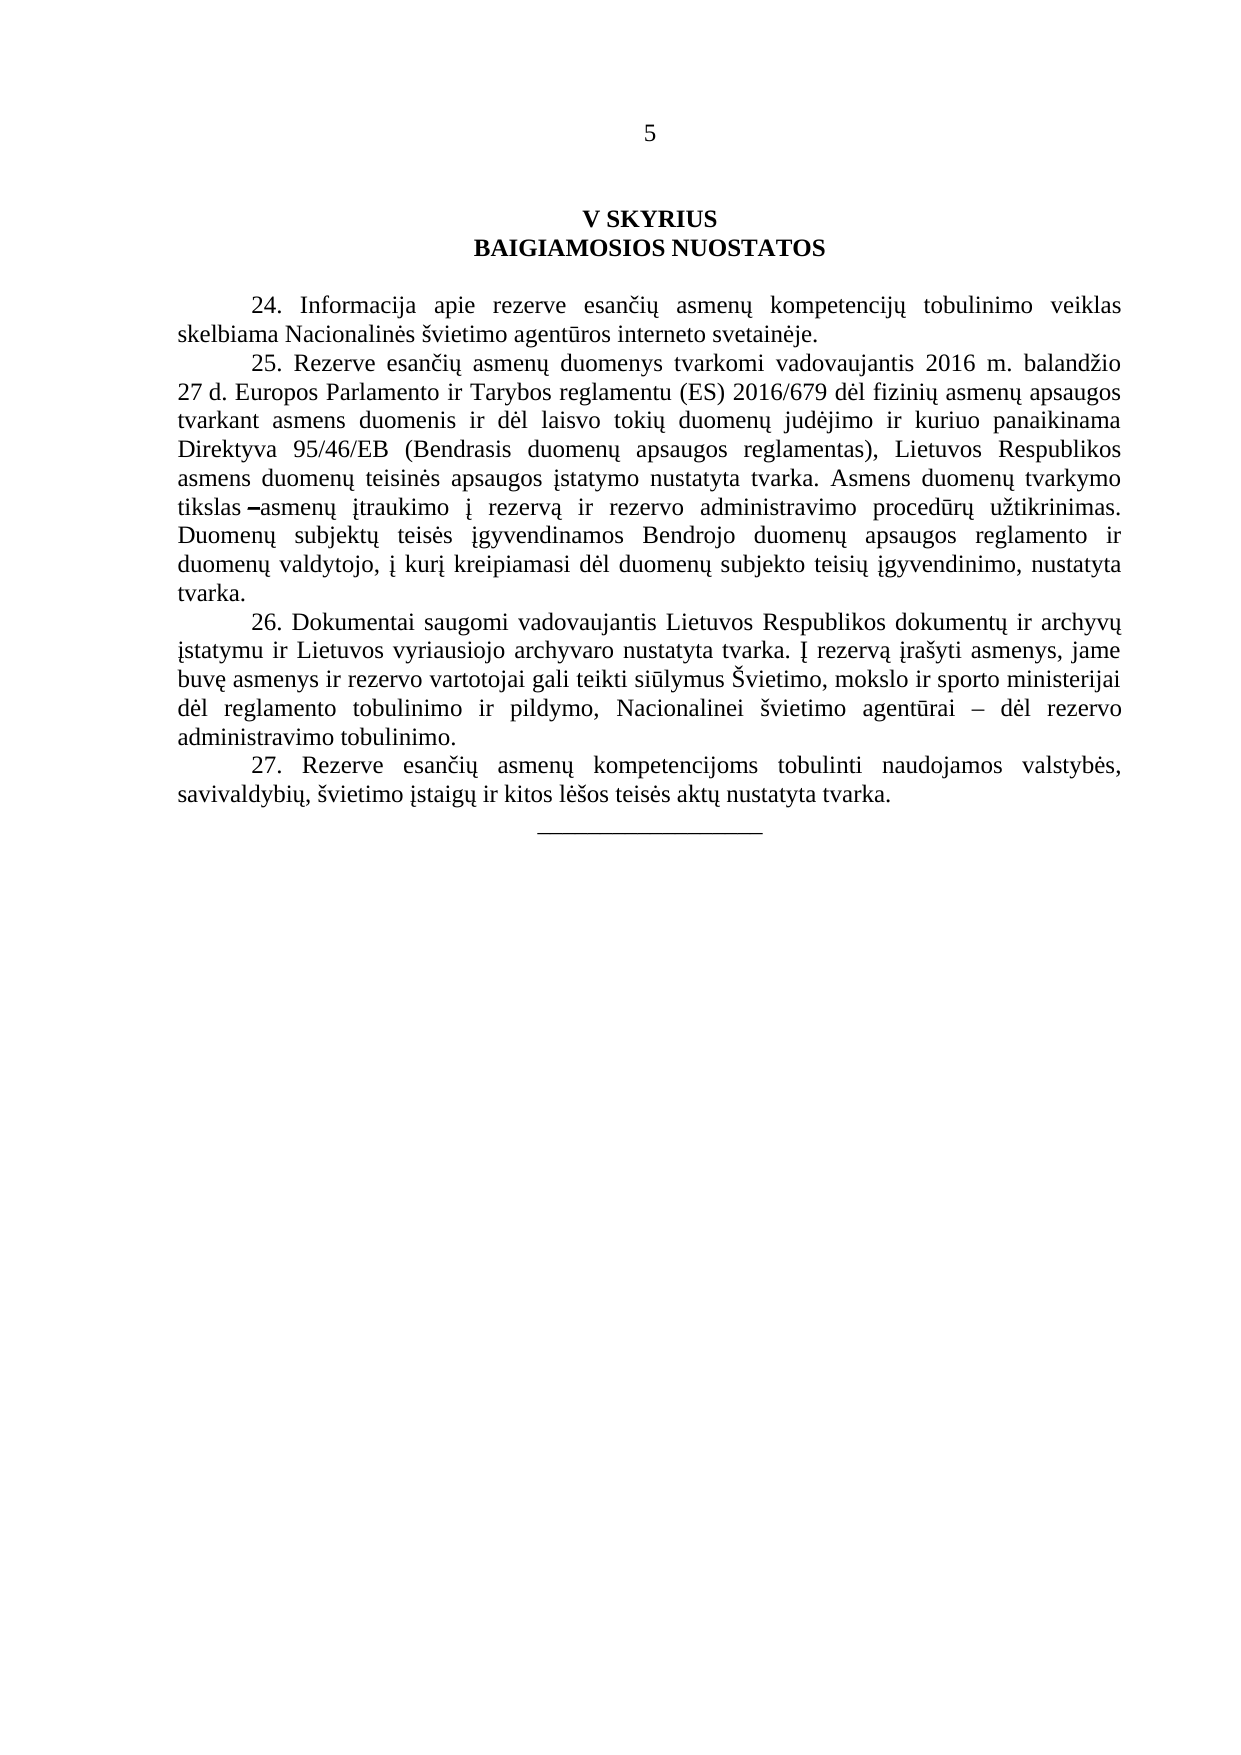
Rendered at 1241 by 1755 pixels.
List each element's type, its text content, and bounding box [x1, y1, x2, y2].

text BAIGIAMOSIOS NUOSTATOS [177, 233, 1122, 262]
text __________________ [177, 808, 1122, 837]
text 27. Rezerve esančių asmenų kompetencijoms tobulinti naudojamos valstybės, savivaldybių, švietimo įstaigų ir kitos lėšos teisės aktų nustatyta tvarka. [177, 751, 1122, 808]
text 26. Dokumentai saugomi vadovaujantis Lietuvos Respublikos dokumentų ir archyvų įstatymu ir Lietuvos vyriausiojo archyvaro nustatyta tvarka. Į rezervą įrašyti asmenys, jame buvę asmenys ir rezervo vartotojai gali teikti siūlymus Švietimo, mokslo ir sporto ministerijai dėl reglamento tobulinimo ir pildymo, Nacionalinei švietimo agentūrai – dėl rezervo administravimo tobulinimo. [177, 607, 1122, 751]
text 25. Rezerve esančių asmenų duomenys tvarkomi vadovaujantis 2016 m. balandžio 27 d. Europos Parlamento ir Tarybos reglamentu (ES) 2016/679 dėl fizinių asmenų apsaugos tvarkant asmens duomenis ir dėl laisvo tokių duomenų judėjimo ir kuriuo panaikinama Direktyva 95/46/EB (Bendrasis duomenų apsaugos reglamentas), Lietuvos Respublikos asmens duomenų teisinės apsaugos įstatymo nustatyta tvarka. Asmens duomenų tvarkymo tikslas –asmenų įtraukimo į rezervą ir rezervo administravimo procedūrų užtikrinimas. Duomenų subjektų teisės įgyvendinamos Bendrojo duomenų apsaugos reglamento ir duomenų valdytojo, į kurį kreipiamasi dėl duomenų subjekto teisių įgyvendinimo, nustatyta tvarka. [177, 348, 1122, 607]
text 24. Informacija apie rezerve esančių asmenų kompetencijų tobulinimo veiklas skelbiama Nacionalinės švietimo agentūros interneto svetainėje. [177, 291, 1122, 348]
text V SKYRIUS [177, 204, 1122, 233]
